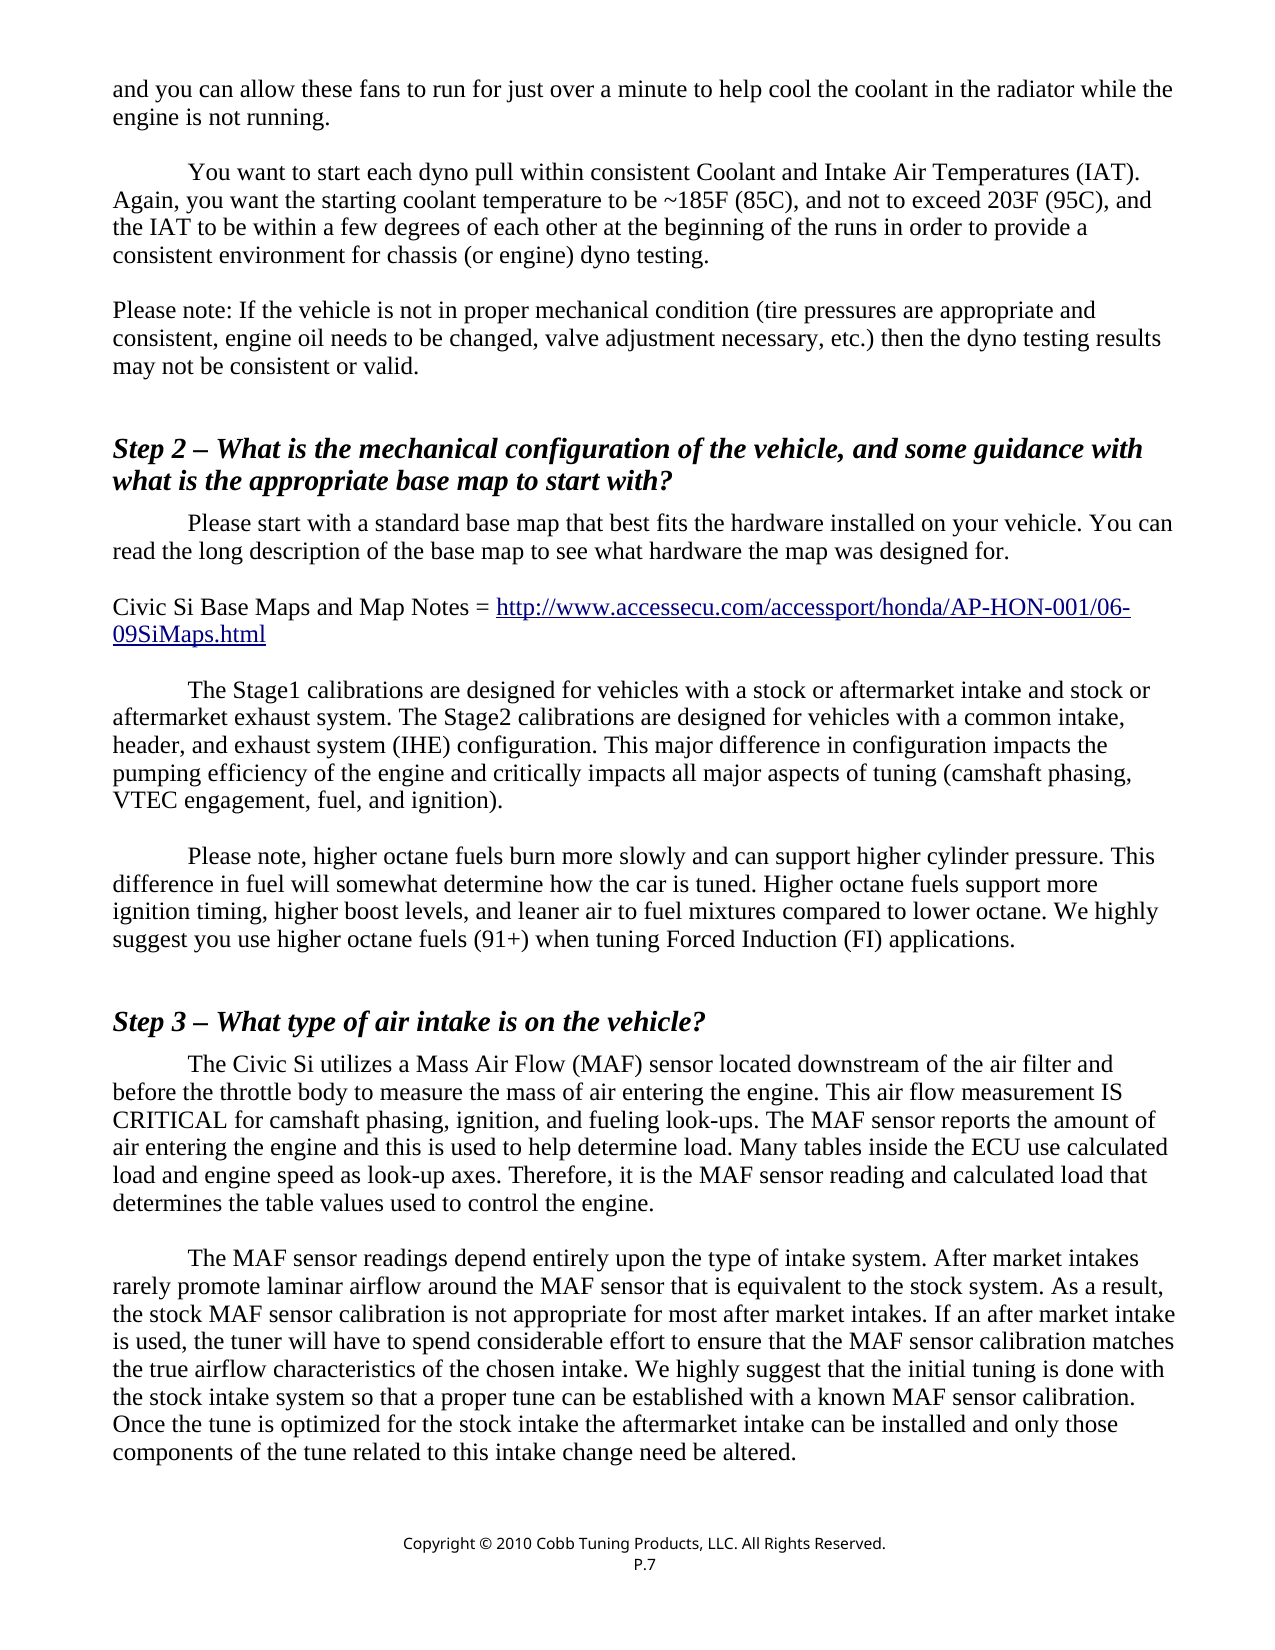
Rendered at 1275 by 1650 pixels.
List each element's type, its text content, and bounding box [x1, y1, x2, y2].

text The MAF sensor readings depend entirely upon the type of intake system. After market intakes rarely promote laminar airflow around the MAF sensor that is equivalent to the stock system. As a result, the stock MAF sensor calibration is not appropriate for most after market intakes. If an after market intake is used, the tuner will have to spend considerable effort to ensure that the MAF sensor calibration matches the true airflow characteristics of the chosen intake. We highly suggest that the initial tuning is done with the stock intake system so that a proper tune can be established with a known MAF sensor calibration. Once the tune is optimized for the stock intake the aftermarket intake can be installed and only those components of the tune related to this intake change need be altered. [112, 1244, 1177, 1466]
text The Civic Si utilizes a Mass Air Flow (MAF) sensor located downstream of the air filter and before the throttle body to measure the mass of air entering the engine. This air flow measurement IS CRITICAL for camshaft phasing, ignition, and fueling look-ups. The MAF sensor reports the amount of air entering the engine and this is used to help determine load. Many tables inside the ECU use calculated load and engine speed as look-up axes. Therefore, it is the MAF sensor reading and calculated load that determines the table values used to control the engine. [112, 1050, 1177, 1217]
text The Stage1 calibrations are designed for vehicles with a stock or aftermarket intake and stock or aftermarket exhaust system. The Stage2 calibrations are designed for vehicles with a common intake, header, and exhaust system (IHE) configuration. This major difference in configuration impacts the pumping efficiency of the engine and critically impacts all major aspects of tuning (camshaft phasing, VTEC engagement, fuel, and ignition). [112, 676, 1177, 814]
text You want to start each dyno pull within consistent Coolant and Intake Air Temperatures (IAT). Again, you want the starting coolant temperature to be ~185F (85C), and not to exceed 203F (95C), and the IAT to be within a few degrees of each other at the beginning of the runs in order to provide a consistent environment for chassis (or engine) dyno testing. [112, 158, 1177, 269]
text Please note: If the vehicle is not in proper mechanical condition (tire pressures are appropriate and consistent, engine oil needs to be changed, valve adjustment necessary, etc.) then the dyno testing results may not be consistent or valid. [112, 297, 1177, 380]
text and you can allow these fans to run for just over a minute to help cool the coolant in the radiator while the engine is not running. [112, 75, 1177, 130]
subtitle Step 3 – What type of air intake is on the vehicle? [112, 1006, 1177, 1038]
subtitle Step 2 – What is the mechanical configuration of the vehicle, and some guidance with what is the appropriate base map to start with? [112, 432, 1177, 497]
text Please note, higher octane fuels burn more slowly and can support higher cylinder pressure. This difference in fuel will somewhat determine how the car is tuned. Higher octane fuels support more ignition timing, higher boost levels, and leaner air to fuel mixtures compared to lower octane. We highly suggest you use higher octane fuels (91+) when tuning Forced Induction (FI) applications. [112, 842, 1177, 953]
text Civic Si Base Maps and Map Notes = http://www.accessecu.com/accessport/honda/AP-HON-001/06-09SiMaps.html [112, 593, 1177, 648]
text Please start with a standard base map that best fits the hardware installed on your vehicle. You can read the long description of the base map to see what hardware the map was designed for. [112, 509, 1177, 565]
